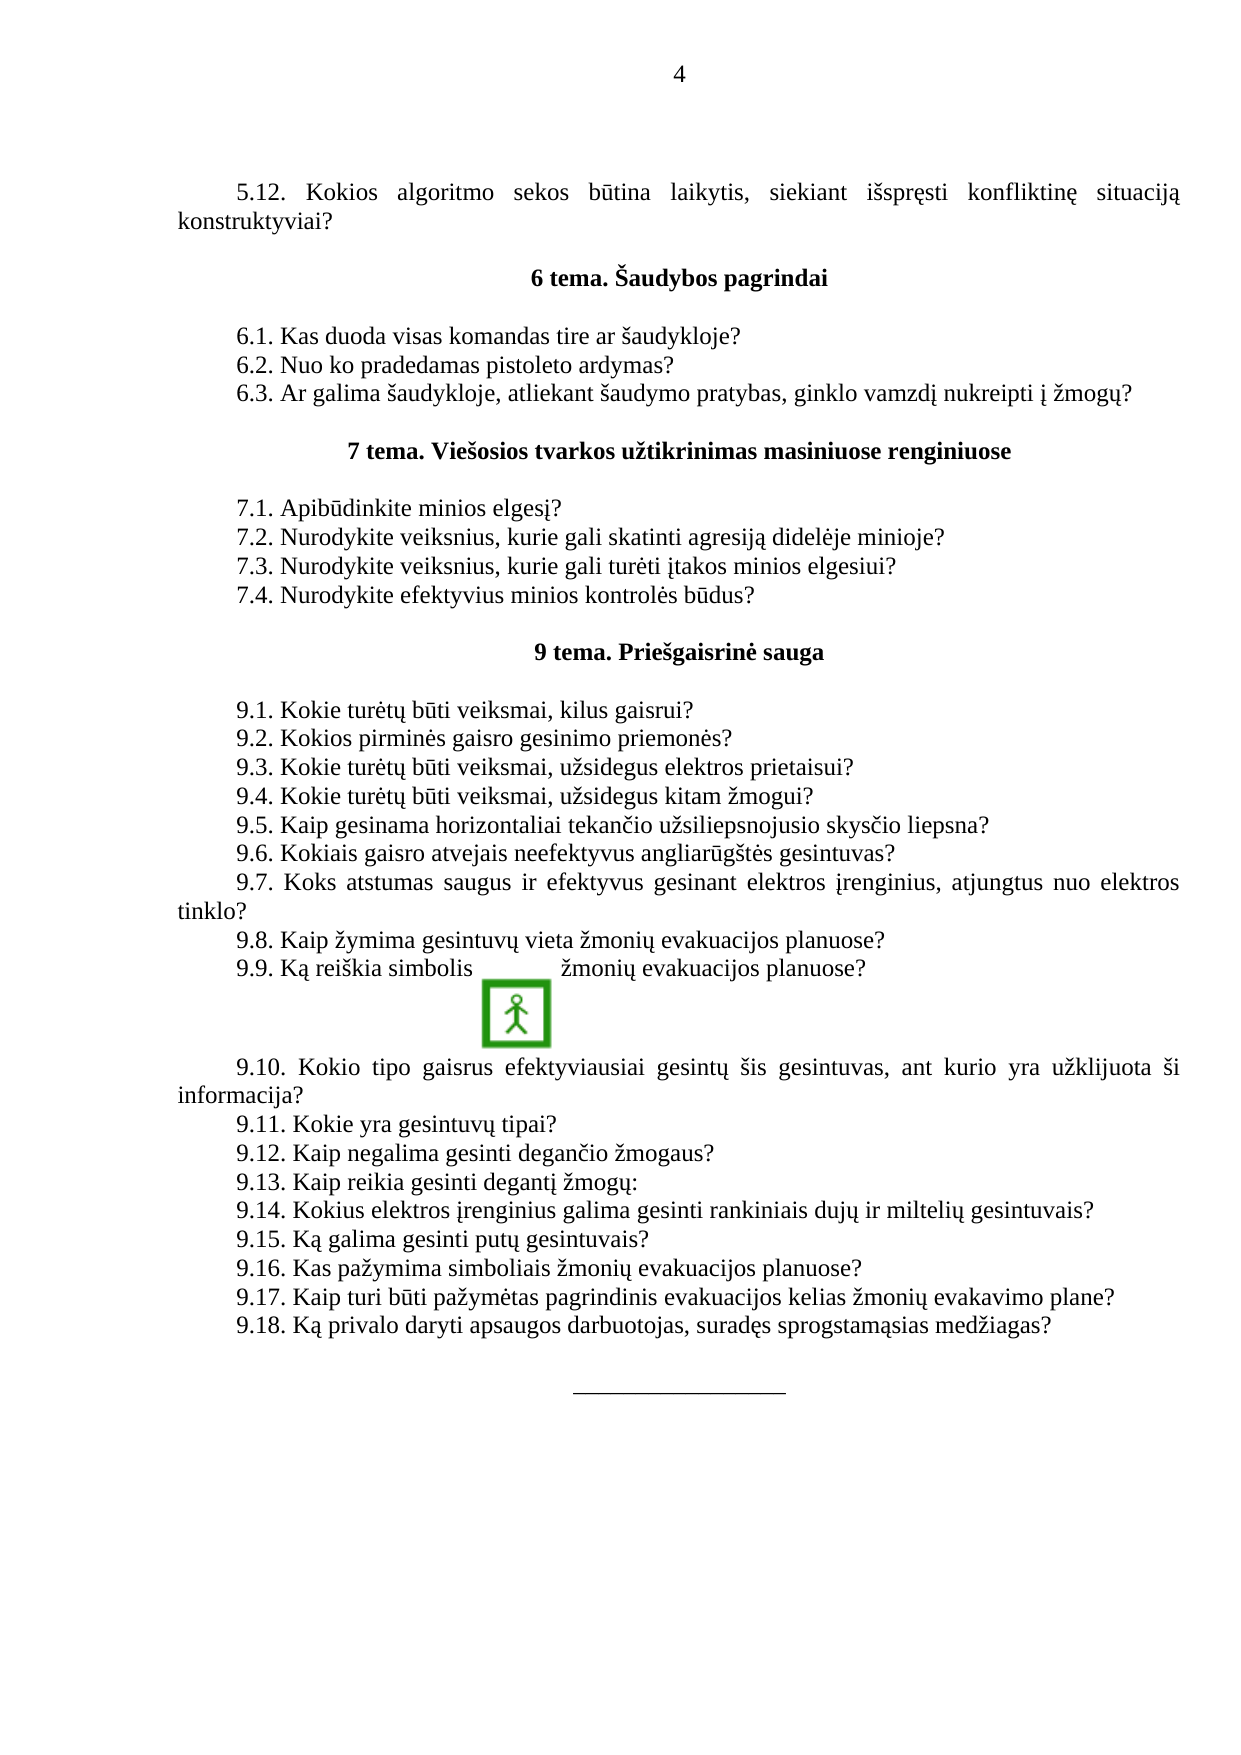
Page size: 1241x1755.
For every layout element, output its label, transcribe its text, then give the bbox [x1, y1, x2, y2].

text 9.11. Kokie yra gesintuvų tipai? [177, 1109, 1181, 1138]
text 5.12. Kokios algoritmo sekos būtina laikytis, siekiant išspręsti konfliktinę situaciją konstruktyviai? [177, 177, 1181, 235]
text 9.9. Ką reiškia simbolis (simbolis) žmonių evakuacijos planuose? [177, 953, 1181, 1052]
text 9.1. Kokie turėtų būti veiksmai, kilus gaisrui? [177, 695, 1181, 723]
text 7.4. Nurodykite efektyvius minios kontrolės būdus? [177, 580, 1181, 608]
text 6.2. Nuo ko pradedamas pistoleto ardymas? [177, 350, 1181, 378]
text 9.8. Kaip žymima gesintuvų vieta žmonių evakuacijos planuose? [177, 925, 1181, 953]
text 9.16. Kas pažymima simboliais žmonių evakuacijos planuose? [177, 1253, 1181, 1282]
text 9.10. Kokio tipo gaisrus efektyviausiai gesintų šis gesintuvas, ant kurio yra užklijuota ši informacija? [177, 1052, 1181, 1109]
text _________________ [177, 1368, 1181, 1397]
text 7.1. Apibūdinkite minios elgesį? [177, 493, 1181, 522]
text 9.3. Kokie turėtų būti veiksmai, užsidegus elektros prietaisui? [177, 752, 1181, 781]
text 9.7. Koks atstumas saugus ir efektyvus gesinant elektros įrenginius, atjungtus nuo elektros tinklo? [177, 867, 1181, 925]
text 7.3. Nurodykite veiksnius, kurie gali turėti įtakos minios elgesiui? [177, 551, 1181, 580]
text 9.4. Kokie turėtų būti veiksmai, užsidegus kitam žmogui? [177, 781, 1181, 810]
text 9.14. Kokius elektros įrenginius galima gesinti rankiniais dujų ir miltelių gesintuvais? [177, 1196, 1181, 1224]
text 6 tema. Šaudybos pagrindai [177, 263, 1181, 292]
text 9.2. Kokios pirminės gaisro gesinimo priemonės? [177, 723, 1181, 752]
text 6.1. Kas duoda visas komandas tire ar šaudykloje? [177, 321, 1181, 350]
text 7 tema. Viešosios tvarkos užtikrinimas masiniuose renginiuose [177, 436, 1181, 465]
text 6.3. Ar galima šaudykloje, atliekant šaudymo pratybas, ginklo vamzdį nukreipti į žmogų? [177, 378, 1181, 407]
text 9.17. Kaip turi būti pažymėtas pagrindinis evakuacijos kelias žmonių evakavimo plane? [177, 1282, 1181, 1311]
text 9.15. Ką galima gesinti putų gesintuvais? [177, 1224, 1181, 1253]
text 9.5. Kaip gesinama horizontaliai tekančio užsiliepsnojusio skysčio liepsna? [177, 810, 1181, 838]
text 7.2. Nurodykite veiksnius, kurie gali skatinti agresiją didelėje minioje? [177, 522, 1181, 551]
text 9.6. Kokiais gaisro atvejais neefektyvus angliarūgštės gesintuvas? [177, 838, 1181, 867]
text 9.12. Kaip negalima gesinti degančio žmogaus? [177, 1138, 1181, 1167]
text 9.18. Ką privalo daryti apsaugos darbuotojas, suradęs sprogstamąsias medžiagas? [177, 1311, 1181, 1339]
text 9 tema. Priešgaisrinė sauga [177, 637, 1181, 666]
text 9.13. Kaip reikia gesinti degantį žmogų: [177, 1167, 1181, 1196]
